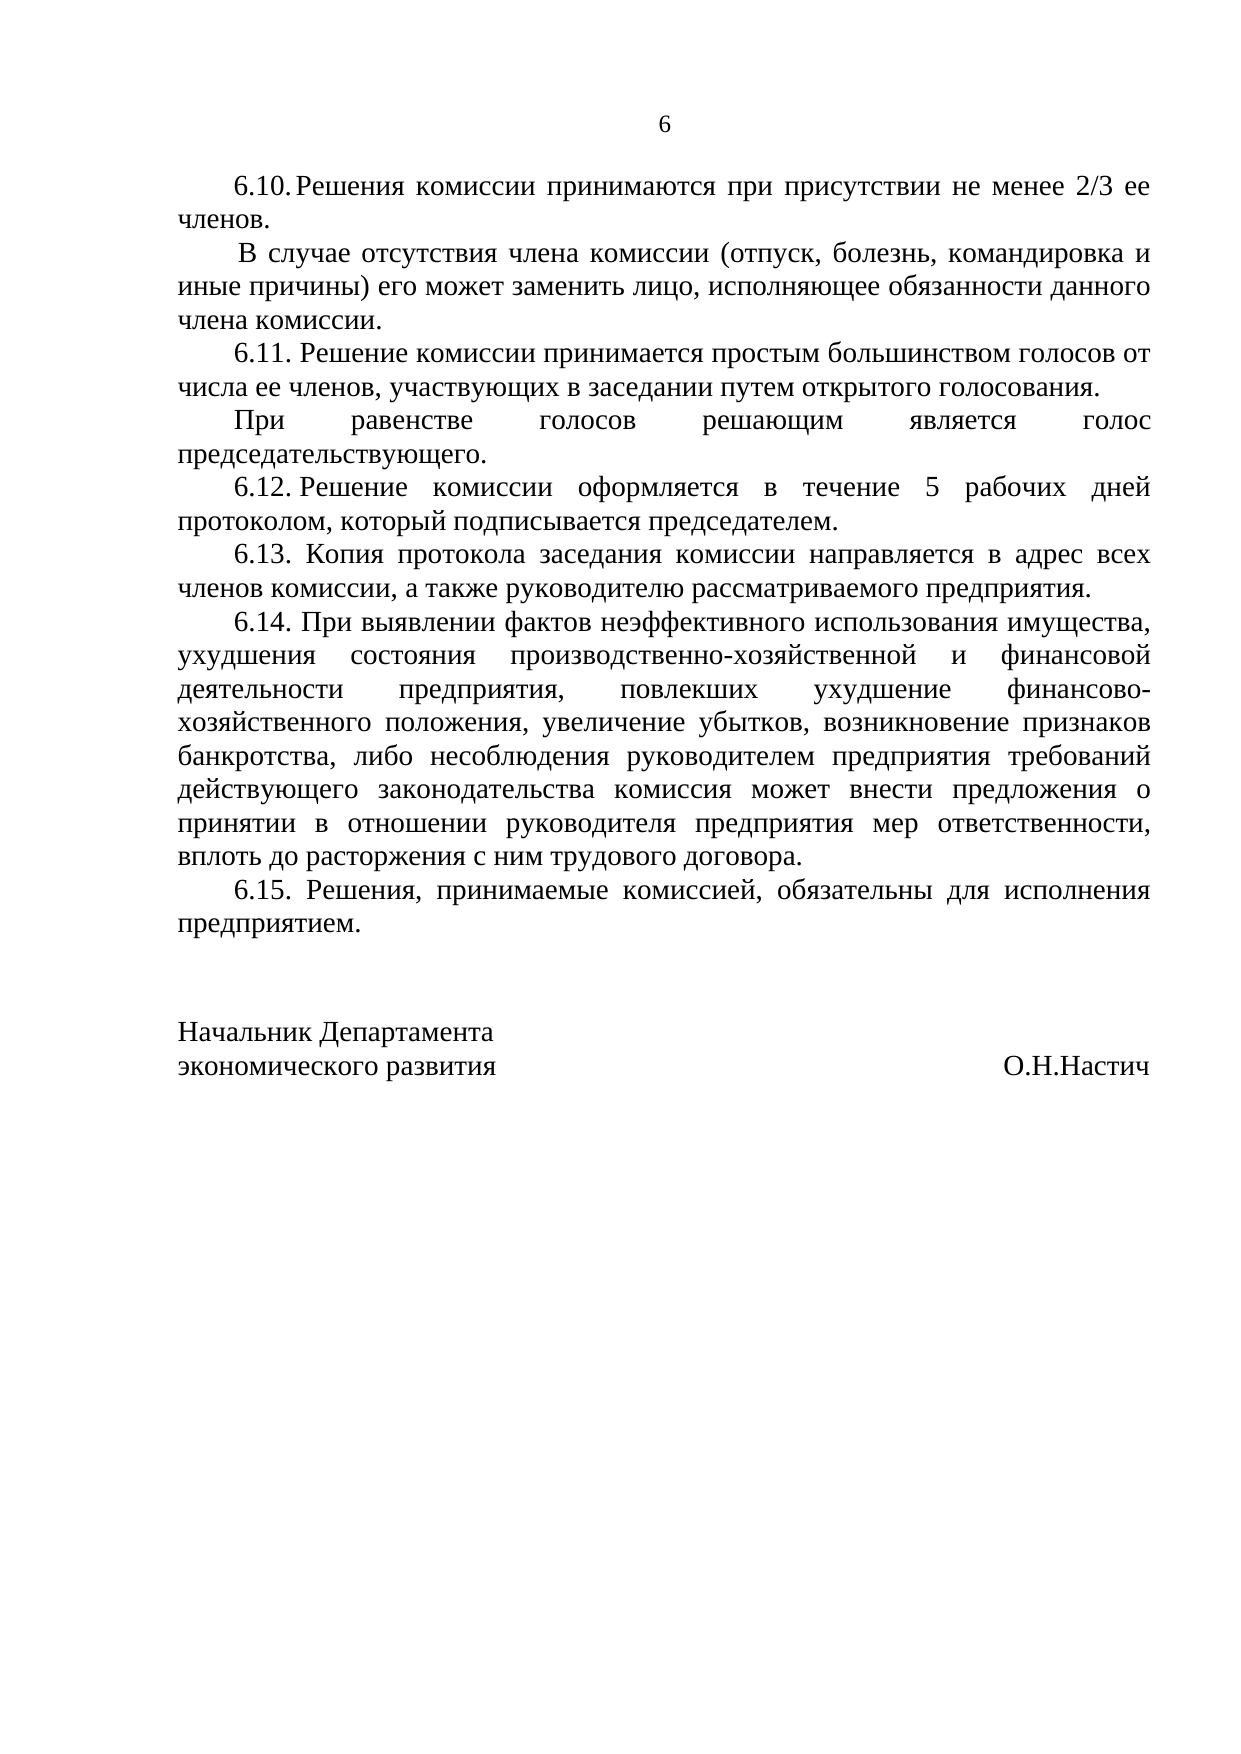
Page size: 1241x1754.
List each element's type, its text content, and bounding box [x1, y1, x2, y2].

text экономического развития О.Н.Настич [177, 1048, 1152, 1081]
text Начальник Департамента [177, 1014, 1152, 1048]
text 6.14. При выявлении фактов неэффективного использования имущества, ухудшения состояния производственно-хозяйственной и финансовой деятельности предприятия, повлекших ухудшение финансово-хозяйственного положения, увеличение убытков, возникновение признаков банкротства, либо несоблюдения руководителем предприятия требований действующего законодательства комиссия может внести предложения о принятии в отношении руководителя предприятия мер ответственности, вплоть до расторжения с ним трудового договора. [177, 604, 1152, 872]
text 6.11. Решение комиссии принимается простым большинством голосов от числа ее членов, участвующих в заседании путем открытого голосования. [177, 335, 1152, 402]
list Решения комиссии принимаются при присутствии не менее 2/3 ее членов. [177, 168, 1152, 235]
text 6.15. Решения, принимаемые комиссией, обязательны для исполнения предприятием. [177, 872, 1152, 939]
text 6.12. Решение комиссии оформляется в течение 5 рабочих дней протоколом, который подписывается председателем. [177, 469, 1152, 537]
text При равенстве голосов решающим является голос председательствующего. [177, 402, 1152, 469]
text В случае отсутствия члена комиссии (отпуск, болезнь, командировка и иные причины) его может заменить лицо, исполняющее обязанности данного члена комиссии. [177, 235, 1152, 335]
text 6.13. Копия протокола заседания комиссии направляется в адрес всех членов комиссии, а также руководителю рассматриваемого предприятия. [177, 537, 1152, 604]
